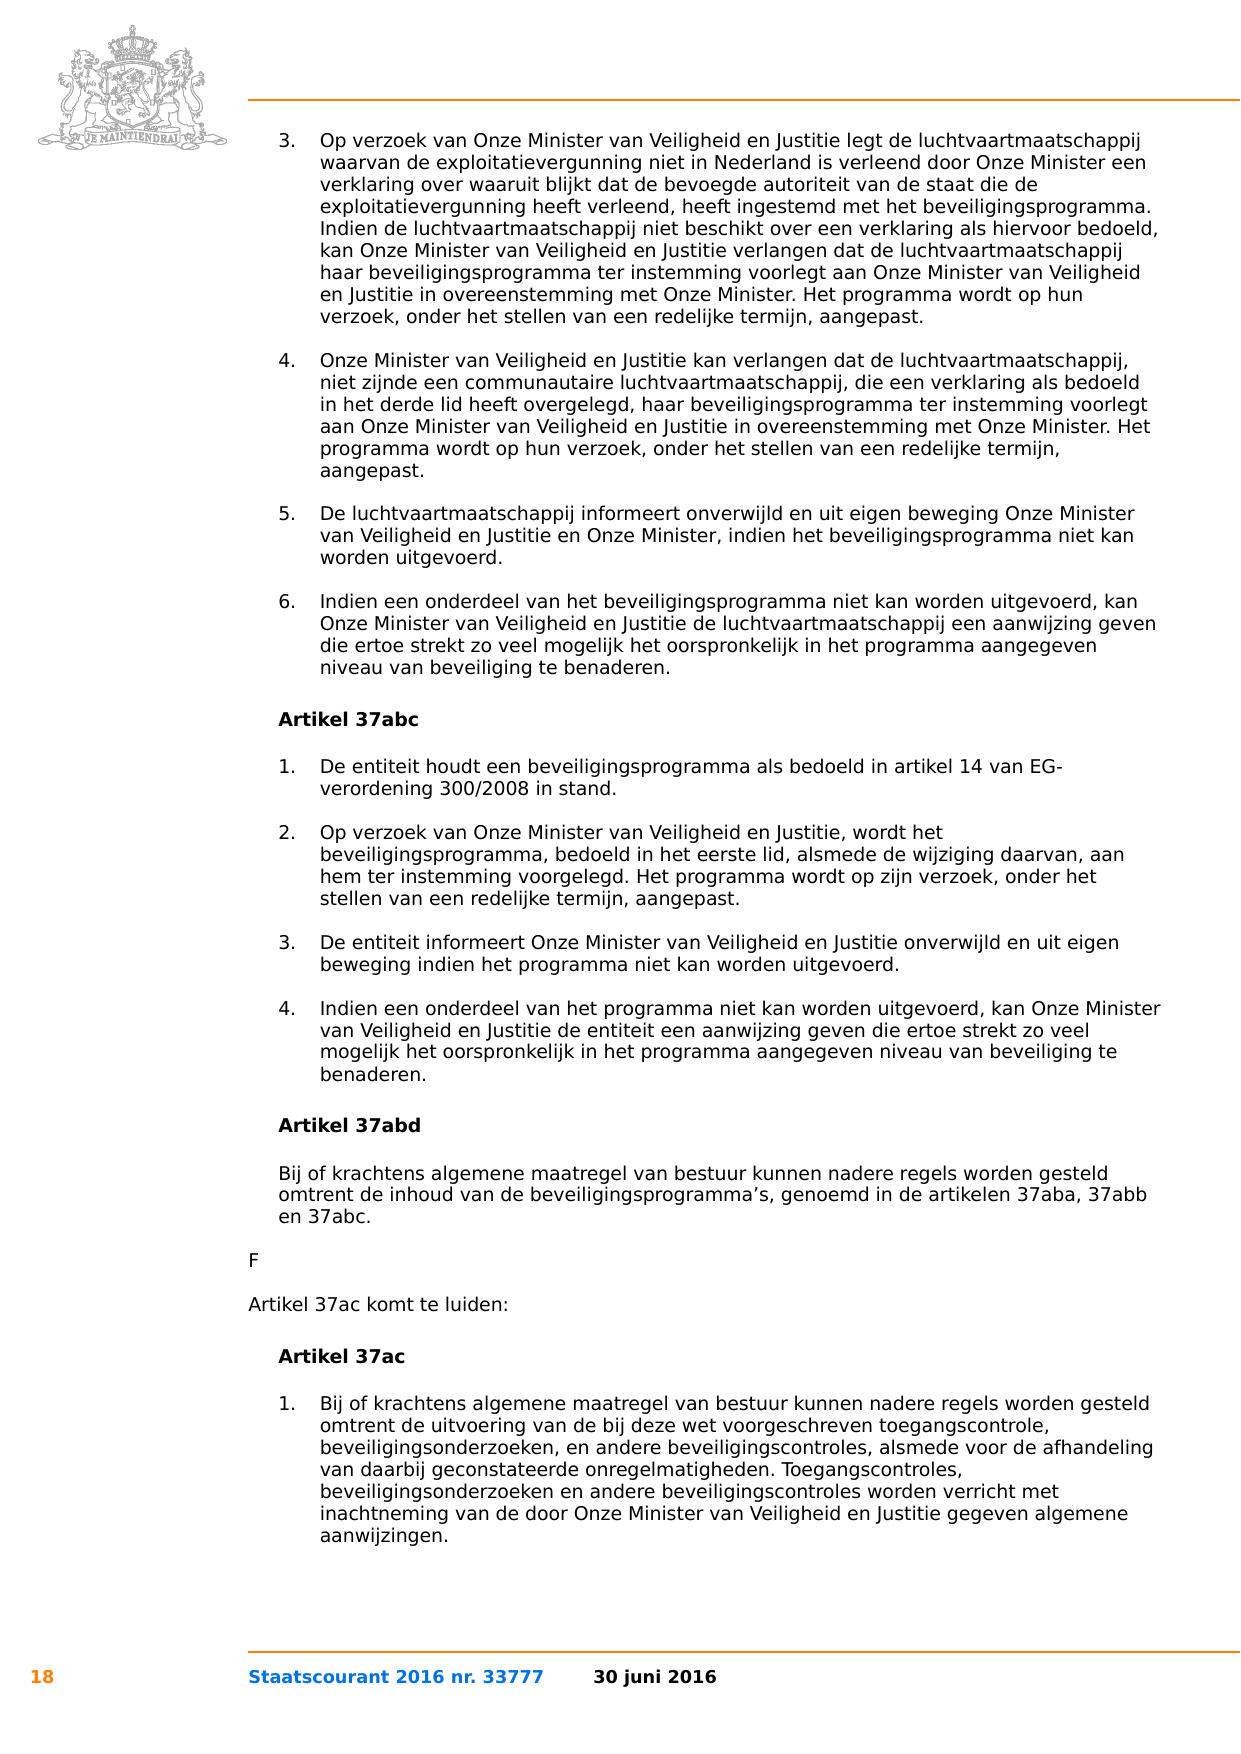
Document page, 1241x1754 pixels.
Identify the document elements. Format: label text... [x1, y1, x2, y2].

subtitle Artikel 37ac [278, 1346, 1163, 1368]
text Bij of krachtens algemene maatregel van bestuur kunnen nadere regels worden gesteld omtrent de inhoud van de beveiligingsprogramma’s, genoemd in de artikelen 37aba, 37abb en 37abc. [278, 1162, 1163, 1228]
subtitle Artikel 37abc [278, 709, 1163, 731]
text 1. De entiteit houdt een beveiligingsprogramma als bedoeld in artikel 14 van EG-verordening 300/2008 in stand. [278, 756, 1163, 800]
text 6. Indien een onderdeel van het beveiligingsprogramma niet kan worden uitgevoerd, kan Onze Minister van Veiligheid en Justitie de luchtvaartmaatschappij een aanwijzing geven die ertoe strekt zo veel mogelijk het oorspronkelijk in het programma aangegeven niveau van beveiliging te benaderen. [278, 591, 1163, 679]
text 1. Bij of krachtens algemene maatregel van bestuur kunnen nadere regels worden gesteld omtrent de uitvoering van de bij deze wet voorgeschreven toegangscontrole, beveiligingsonderzoeken, en andere beveiligingscontroles, alsmede voor de afhandeling van daarbij geconstateerde onregelmatigheden. Toegangscontroles, beveiligingsonderzoeken en andere beveiligingscontroles worden verricht met inachtneming van de door Onze Minister van Veiligheid en Justitie gegeven algemene aanwijzingen. [278, 1393, 1163, 1547]
text F [248, 1250, 1163, 1272]
subtitle Artikel 37abd [278, 1115, 1163, 1137]
text 3. Op verzoek van Onze Minister van Veiligheid en Justitie legt de luchtvaartmaatschappij waarvan de exploitatievergunning niet in Nederland is verleend door Onze Minister een verklaring over waaruit blijkt dat de bevoegde autoriteit van de staat die de exploitatievergunning heeft verleend, heeft ingestemd met het beveiligingsprogramma. Indien de luchtvaartmaatschappij niet beschikt over een verklaring als hiervoor bedoeld, kan Onze Minister van Veiligheid en Justitie verlangen dat de luchtvaartmaatschappij haar beveiligingsprogramma ter instemming voorlegt aan Onze Minister van Veiligheid en Justitie in overeenstemming met Onze Minister. Het programma wordt op hun verzoek, onder het stellen van een redelijke termijn, aangepast. [278, 130, 1163, 328]
text 4. Onze Minister van Veiligheid en Justitie kan verlangen dat de luchtvaartmaatschappij, niet zijnde een communautaire luchtvaartmaatschappij, die een verklaring als bedoeld in het derde lid heeft overgelegd, haar beveiligingsprogramma ter instemming voorlegt aan Onze Minister van Veiligheid en Justitie in overeenstemming met Onze Minister. Het programma wordt op hun verzoek, onder het stellen van een redelijke termijn, aangepast. [278, 349, 1163, 481]
text Artikel 37ac komt te luiden: [248, 1294, 1163, 1316]
text 4. Indien een onderdeel van het programma niet kan worden uitgevoerd, kan Onze Minister van Veiligheid en Justitie de entiteit een aanwijzing geven die ertoe strekt zo veel mogelijk het oorspronkelijk in het programma aangegeven niveau van beveiliging te benaderen. [278, 997, 1163, 1085]
text 5. De luchtvaartmaatschappij informeert onverwijld en uit eigen beweging Onze Minister van Veiligheid en Justitie en Onze Minister, indien het beveiligingsprogramma niet kan worden uitgevoerd. [278, 503, 1163, 569]
picture [38, 25, 227, 150]
text 2. Op verzoek van Onze Minister van Veiligheid en Justitie, wordt het beveiligingsprogramma, bedoeld in het eerste lid, alsmede de wijziging daarvan, aan hem ter instemming voorgelegd. Het programma wordt op zijn verzoek, onder het stellen van een redelijke termijn, aangepast. [278, 822, 1163, 910]
text 3. De entiteit informeert Onze Minister van Veiligheid en Justitie onverwijld en uit eigen beweging indien het programma niet kan worden uitgevoerd. [278, 932, 1163, 976]
